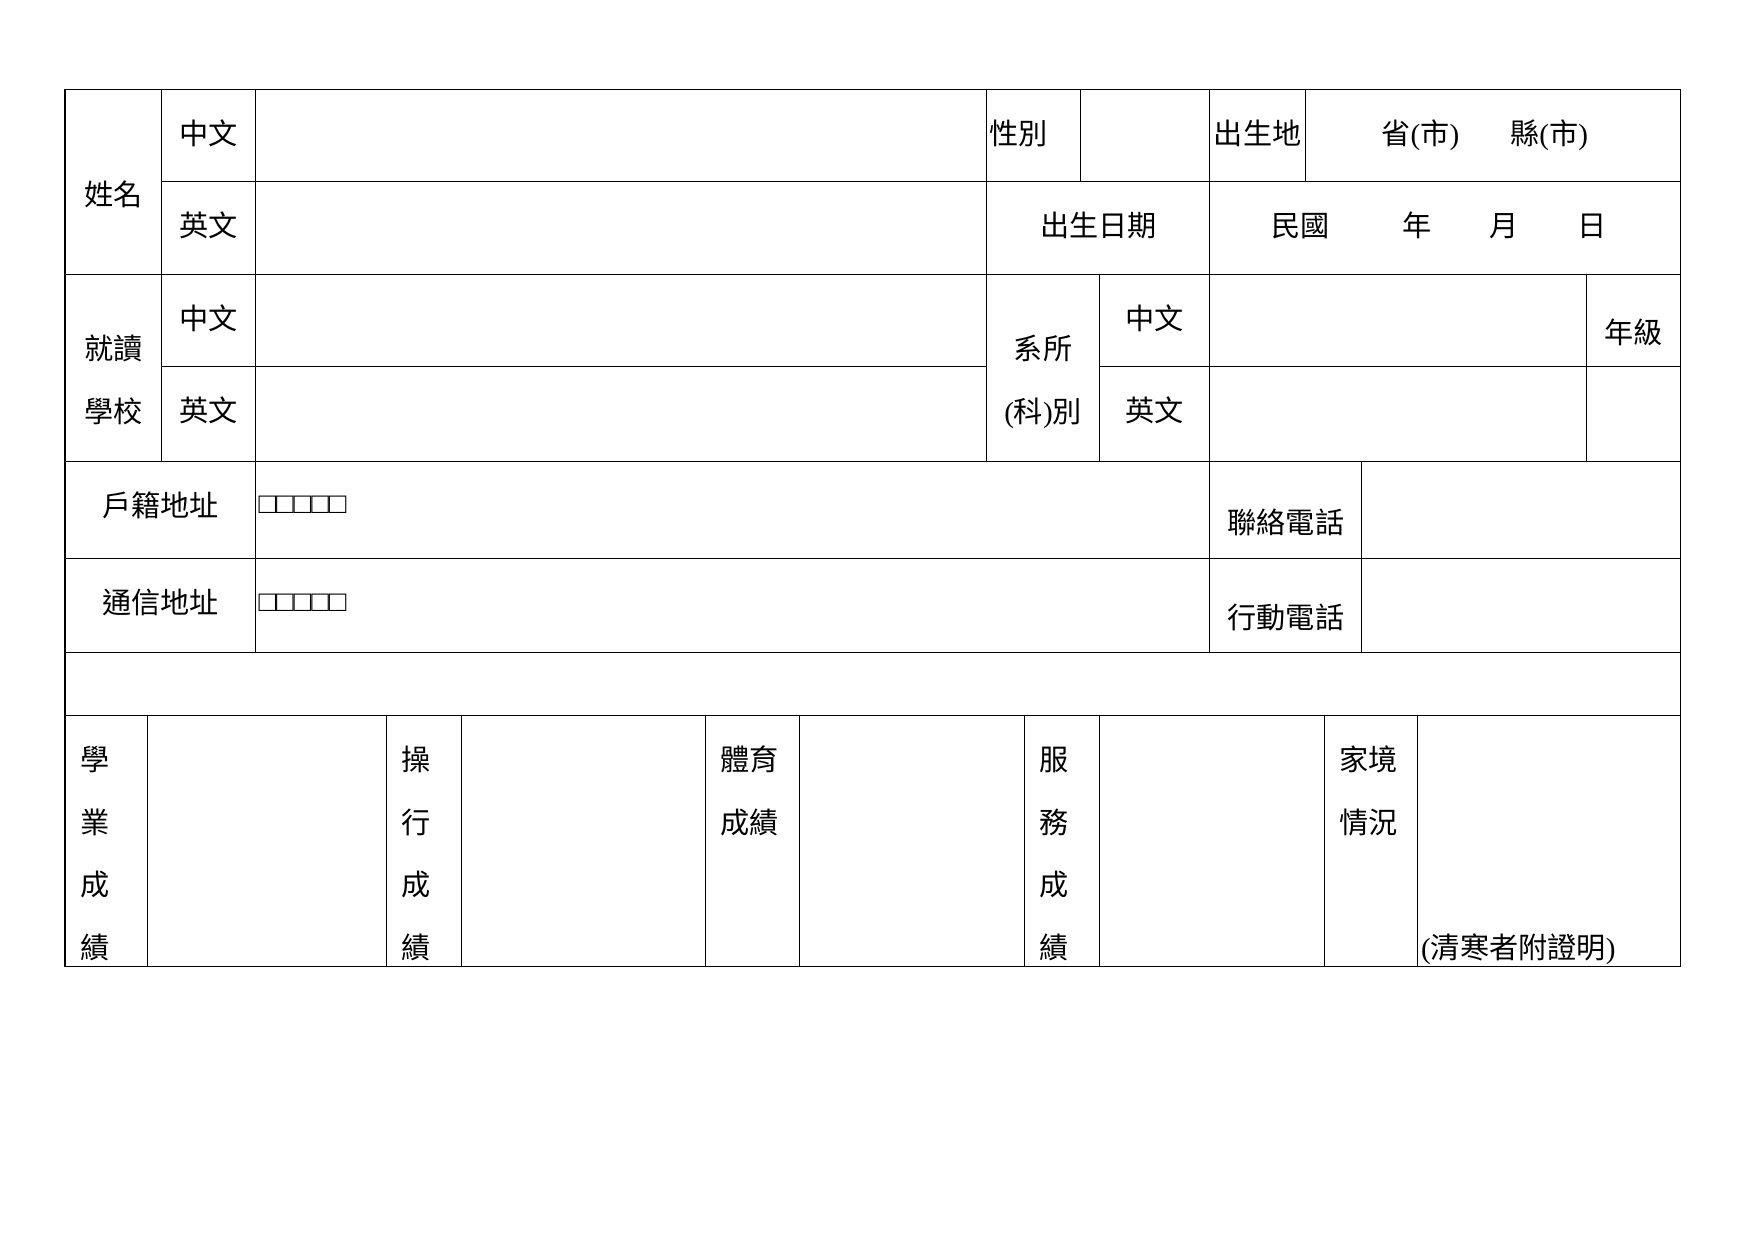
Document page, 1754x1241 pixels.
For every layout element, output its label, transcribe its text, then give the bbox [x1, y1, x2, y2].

table_cell 英文 [162, 367, 255, 461]
table_cell 操行成績 [387, 716, 461, 966]
table_cell 民國 年 月 日 [1210, 182, 1680, 274]
table_cell □□□□□ [256, 559, 1209, 652]
table_header [256, 90, 986, 181]
table_cell 通信地址 [66, 559, 255, 652]
table_cell 服務成績 [1025, 716, 1099, 966]
table_cell 行動電話 [1210, 559, 1361, 652]
table_cell 英文 [162, 182, 255, 274]
table_cell 聯絡電話 [1210, 462, 1361, 558]
table_cell [256, 367, 986, 461]
table_header 省(市) 縣(市) [1306, 90, 1680, 181]
table_cell 英文 [1100, 367, 1209, 461]
table_cell 出生日期 [987, 182, 1209, 274]
table_cell [1362, 462, 1680, 558]
table_cell 中文 [1100, 275, 1209, 366]
table_cell 中文 [162, 275, 255, 366]
table_header 出生地 [1210, 90, 1305, 181]
table_cell 就讀學校 [66, 275, 161, 461]
table_cell □□□□□ [256, 462, 1209, 558]
table_cell [1210, 367, 1586, 461]
table_cell 家境情況 [1325, 716, 1417, 966]
table_cell 學業成績 [66, 716, 147, 966]
table_header 姓名 [66, 90, 161, 274]
table_cell 體育成績 [706, 716, 799, 966]
table_cell 年級 [1587, 275, 1680, 366]
table_cell [1587, 367, 1680, 461]
table_cell [1210, 275, 1586, 366]
table_cell [462, 716, 705, 966]
table_header 中文 [162, 90, 255, 181]
table_header 性別 [987, 90, 1080, 181]
table_cell [1100, 716, 1324, 966]
table_cell [800, 716, 1024, 966]
table_cell [256, 275, 986, 366]
table_cell (清寒者附證明) [1418, 716, 1680, 966]
table_cell 戶籍地址 [66, 462, 255, 558]
table_cell [1362, 559, 1680, 652]
table_cell 系所(科)別 [987, 275, 1099, 461]
table_cell [148, 716, 386, 966]
table_cell [256, 182, 986, 274]
table_header [1081, 90, 1209, 181]
table_cell [66, 653, 1680, 715]
